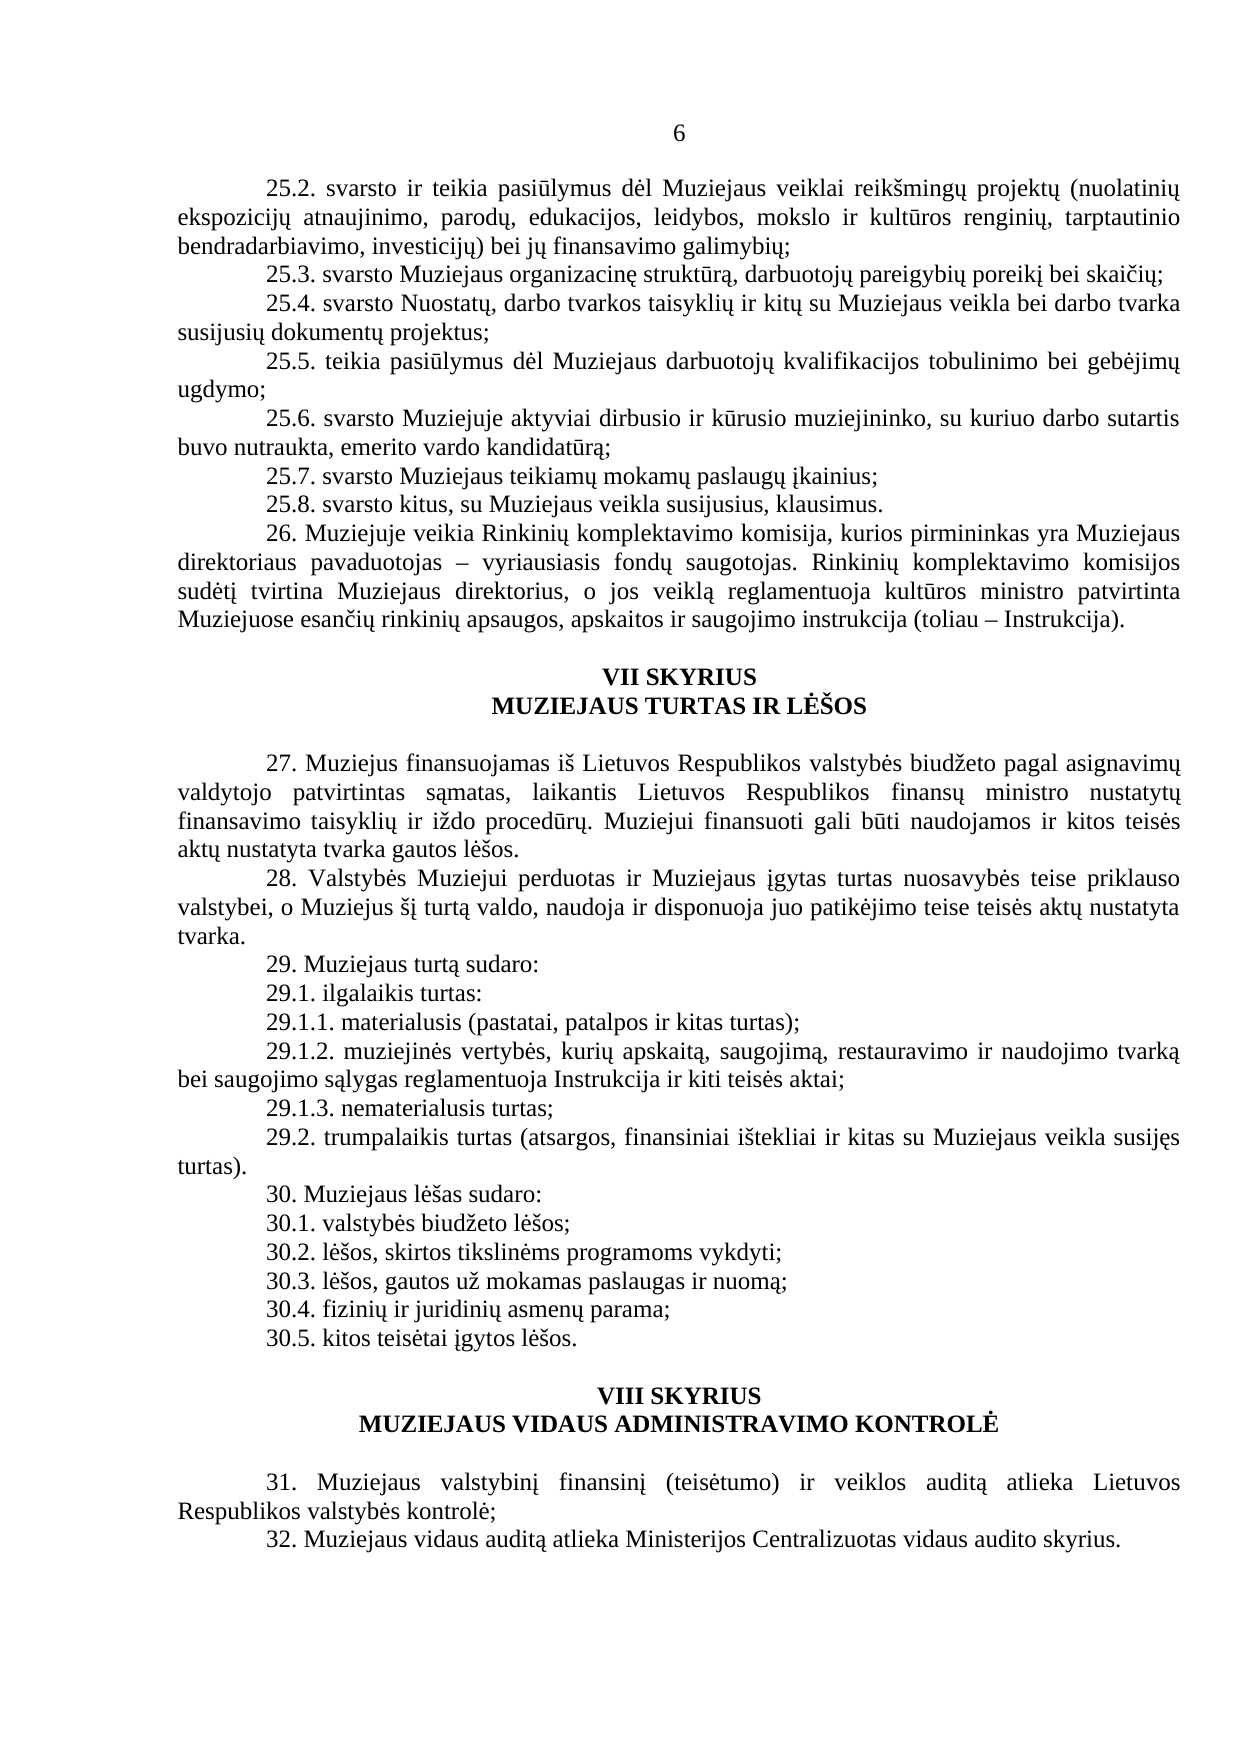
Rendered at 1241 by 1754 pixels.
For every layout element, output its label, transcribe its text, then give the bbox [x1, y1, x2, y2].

text MUZIEJAUS TURTAS IR LĖŠOS [177, 691, 1181, 719]
text 29.1.1. materialusis (pastatai, patalpos ir kitas turtas); [177, 1007, 1181, 1036]
text 25.8. svarsto kitus, su Muziejaus veikla susijusius, klausimus. [177, 489, 1181, 518]
text 25.2. svarsto ir teikia pasiūlymus dėl Muziejaus veiklai reikšmingų projektų (nuolatinių ekspozicijų atnaujinimo, parodų, edukacijos, leidybos, mokslo ir kultūros renginių, tarptautinio bendradarbiavimo, investicijų) bei jų finansavimo galimybių; [177, 173, 1181, 259]
text 30.3. lėšos, gautos už mokamas paslaugas ir nuomą; [177, 1266, 1181, 1294]
text 30.4. fizinių ir juridinių asmenų parama; [177, 1294, 1181, 1323]
text 29.2. trumpalaikis turtas (atsargos, finansiniai ištekliai ir kitas su Muziejaus veikla susijęs turtas). [177, 1122, 1181, 1179]
text 31. Muziejaus valstybinį finansinį (teisėtumo) ir veiklos auditą atlieka Lietuvos Respublikos valstybės kontrolė; [177, 1467, 1181, 1524]
text 25.7. svarsto Muziejaus teikiamų mokamų paslaugų įkainius; [177, 461, 1181, 489]
text 30.5. kitos teisėtai įgytos lėšos. [177, 1323, 1181, 1352]
text 32. Muziejaus vidaus auditą atlieka Ministerijos Centralizuotas vidaus audito skyrius. [177, 1524, 1181, 1553]
text 30.2. lėšos, skirtos tikslinėms programoms vykdyti; [177, 1237, 1181, 1266]
text 25.3. svarsto Muziejaus organizacinę struktūrą, darbuotojų pareigybių poreikį bei skaičių; [177, 259, 1181, 288]
text 27. Muziejus finansuojamas iš Lietuvos Respublikos valstybės biudžeto pagal asignavimų valdytojo patvirtintas sąmatas, laikantis Lietuvos Respublikos finansų ministro nustatytų finansavimo taisyklių ir iždo procedūrų. Muziejui finansuoti gali būti naudojamos ir kitos teisės aktų nustatyta tvarka gautos lėšos. [177, 748, 1181, 863]
text 29.1. ilgalaikis turtas: [177, 978, 1181, 1007]
text 25.5. teikia pasiūlymus dėl Muziejaus darbuotojų kvalifikacijos tobulinimo bei gebėjimų ugdymo; [177, 346, 1181, 403]
text VIII SKYRIUS [177, 1381, 1181, 1409]
text 29.1.3. nematerialusis turtas; [177, 1093, 1181, 1122]
text VII SKYRIUS [177, 662, 1181, 691]
text 29. Muziejaus turtą sudaro: [177, 949, 1181, 978]
text 25.4. svarsto Nuostatų, darbo tvarkos taisyklių ir kitų su Muziejaus veikla bei darbo tvarka susijusių dokumentų projektus; [177, 288, 1181, 346]
text 29.1.2. muziejinės vertybės, kurių apskaitą, saugojimą, restauravimo ir naudojimo tvarką bei saugojimo sąlygas reglamentuoja Instrukcija ir kiti teisės aktai; [177, 1036, 1181, 1093]
text 25.6. svarsto Muziejuje aktyviai dirbusio ir kūrusio muziejininko, su kuriuo darbo sutartis buvo nutraukta, emerito vardo kandidatūrą; [177, 403, 1181, 461]
text 28. Valstybės Muziejui perduotas ir Muziejaus įgytas turtas nuosavybės teise priklauso valstybei, o Muziejus šį turtą valdo, naudoja ir disponuoja juo patikėjimo teise teisės aktų nustatyta tvarka. [177, 863, 1181, 949]
text 26. Muziejuje veikia Rinkinių komplektavimo komisija, kurios pirmininkas yra Muziejaus direktoriaus pavaduotojas – vyriausiasis fondų saugotojas. Rinkinių komplektavimo komisijos sudėtį tvirtina Muziejaus direktorius, o jos veiklą reglamentuoja kultūros ministro patvirtinta Muziejuose esančių rinkinių apsaugos, apskaitos ir saugojimo instrukcija (toliau – Instrukcija). [177, 518, 1181, 633]
text MUZIEJAUS VIDAUS ADMINISTRAVIMO KONTROLĖ [177, 1409, 1181, 1438]
text 30. Muziejaus lėšas sudaro: [177, 1179, 1181, 1208]
text 30.1. valstybės biudžeto lėšos; [177, 1208, 1181, 1237]
